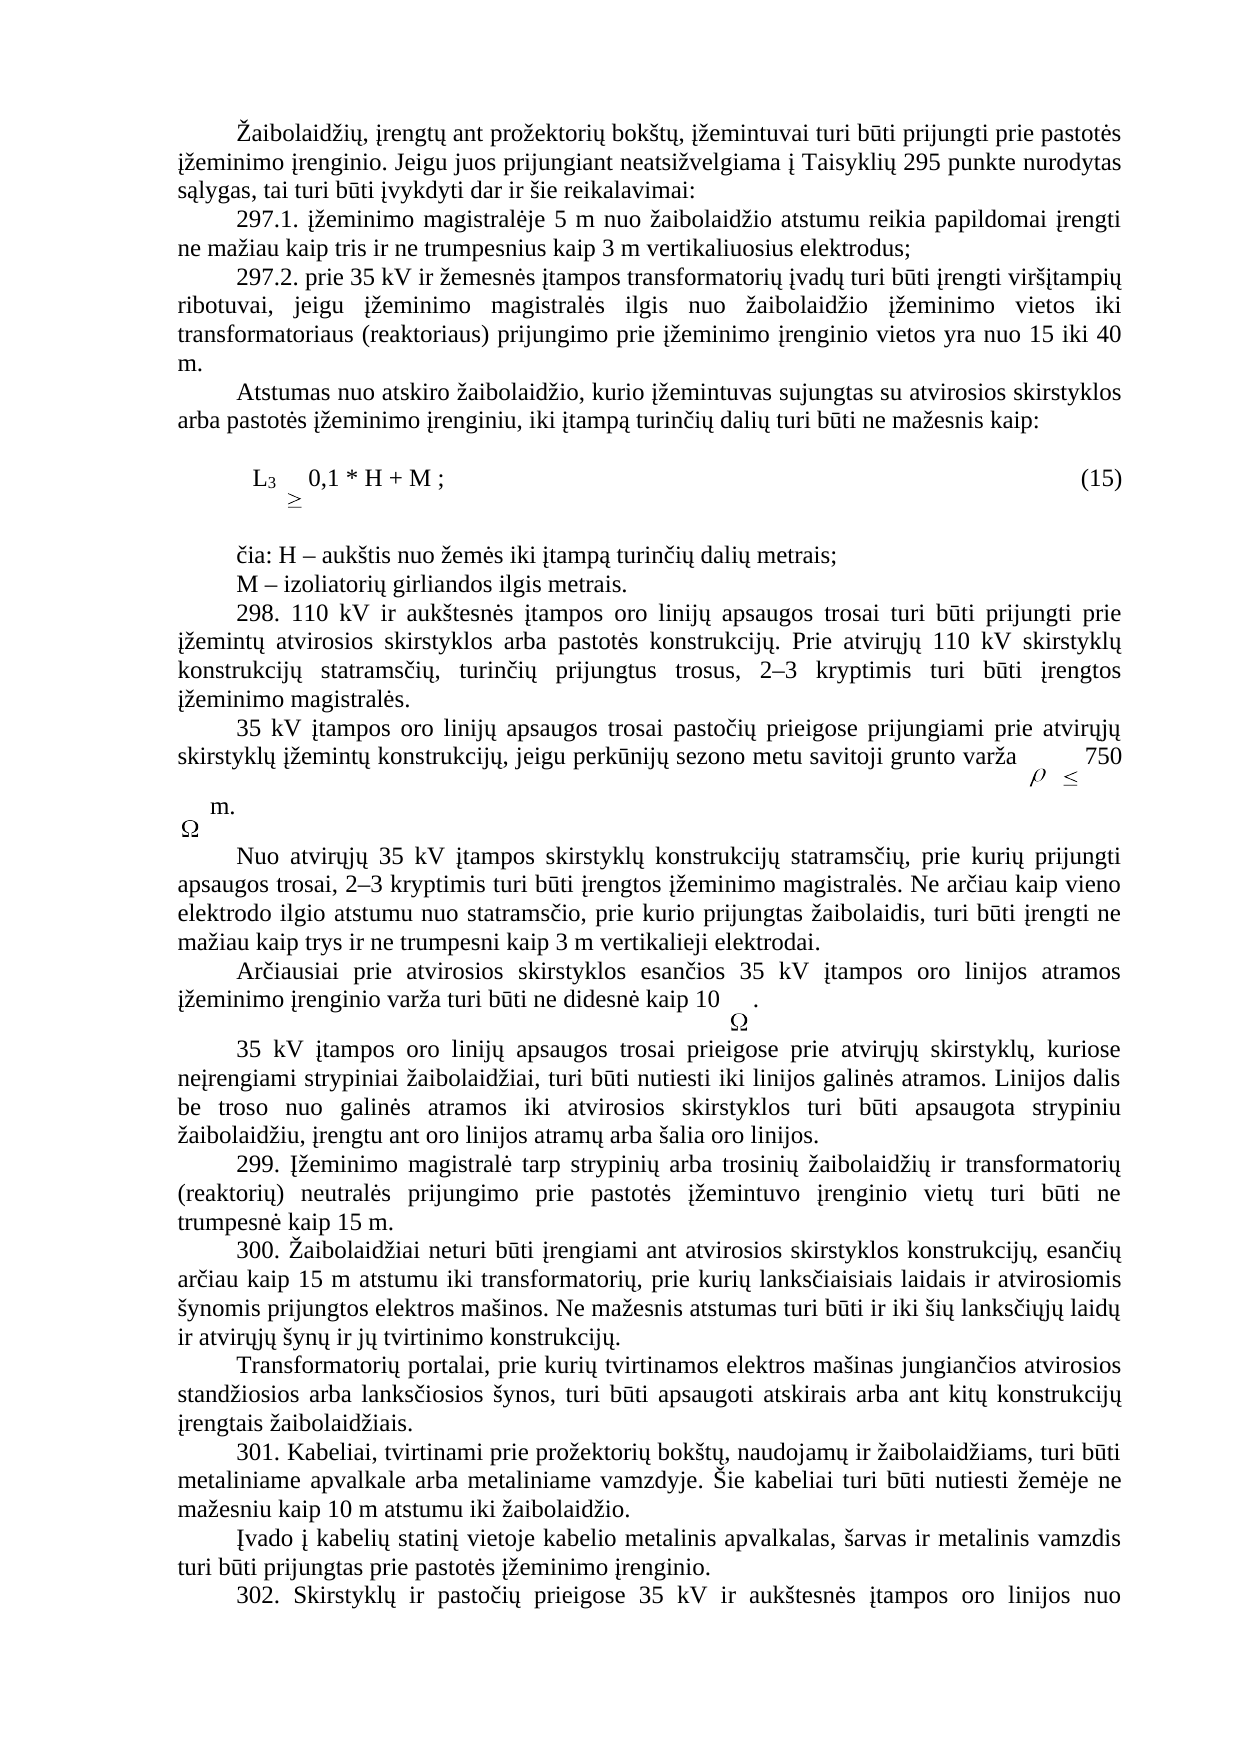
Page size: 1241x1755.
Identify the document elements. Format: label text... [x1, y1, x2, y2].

text 35 kV įtampos oro linijų apsaugos trosai pastočių prieigose prijungiami prie atvirųjų skirstyklų įžemintų konstrukcijų, jeigu perkūnijų sezono metu savitoji grunto varža 750 m. [177, 713, 1122, 841]
text 297.2. prie 35 kV ir žemesnės įtampos transformatorių įvadų turi būti įrengti viršįtampių ribotuvai, jeigu įžeminimo magistralės ilgis nuo žaibolaidžio įžeminimo vietos iki transformatoriaus (reaktoriaus) prijungimo prie įžeminimo įrenginio vietos yra nuo 15 iki 40 m. [177, 262, 1122, 377]
text Atstumas nuo atskiro žaibolaidžio, kurio įžemintuvas sujungtas su atvirosios skirstyklos arba pastotės įžeminimo įrenginiu, iki įtampą turinčių dalių turi būti ne mažesnis kaip: [177, 377, 1122, 434]
text Įvado į kabelių statinį vietoje kabelio metalinis apvalkalas, šarvas ir metalinis vamzdis turi būti prijungtas prie pastotės įžeminimo įrenginio. [177, 1523, 1122, 1581]
text Žaibolaidžių, įrengtų ant prožektorių bokštų, įžemintuvai turi būti prijungti prie pastotės įžeminimo įrenginio. Jeigu juos prijungiant neatsižvelgiama į Taisyklių 295 punkte nurodytas sąlygas, tai turi būti įvykdyti dar ir šie reikalavimai: [177, 118, 1122, 204]
text 298. 110 kV ir aukštesnės įtampos oro linijų apsaugos trosai turi būti prijungti prie įžemintų atvirosios skirstyklos arba pastotės konstrukcijų. Prie atvirųjų 110 kV skirstyklų konstrukcijų statramsčių, turinčių prijungtus trosus, 2–3 kryptimis turi būti įrengtos įžeminimo magistralės. [177, 598, 1122, 713]
text Arčiausiai prie atvirosios skirstyklos esančios 35 kV įtampos oro linijos atramos įžeminimo įrenginio varža turi būti ne didesnė kaip 10 . [177, 956, 1122, 1034]
text 301. Kabeliai, tvirtinami prie prožektorių bokštų, naudojamų ir žaibolaidžiams, turi būti metaliniame apvalkale arba metaliniame vamzdyje. Šie kabeliai turi būti nutiesti žemėje ne mažesniu kaip 10 m atstumu iki žaibolaidžio. [177, 1437, 1122, 1523]
text L3 0,1 * H + M ; (15) [177, 463, 1122, 511]
text M – izoliatorių girliandos ilgis metrais. [177, 569, 1122, 598]
text 302. Skirstyklų ir pastočių prieigose 35 kV ir aukštesnės įtampos oro linijos nuo [177, 1581, 1122, 1609]
text 297.1. įžeminimo magistralėje 5 m nuo žaibolaidžio atstumu reikia papildomai įrengti ne mažiau kaip tris ir ne trumpesnius kaip 3 m vertikaliuosius elektrodus; [177, 204, 1122, 262]
text Nuo atvirųjų 35 kV įtampos skirstyklų konstrukcijų statramsčių, prie kurių prijungti apsaugos trosai, 2–3 kryptimis turi būti įrengtos įžeminimo magistralės. Ne arčiau kaip vieno elektrodo ilgio atstumu nuo statramsčio, prie kurio prijungtas žaibolaidis, turi būti įrengti ne mažiau kaip trys ir ne trumpesni kaip 3 m vertikalieji elektrodai. [177, 841, 1122, 956]
text 35 kV įtampos oro linijų apsaugos trosai prieigose prie atvirųjų skirstyklų, kuriose neįrengiami strypiniai žaibolaidžiai, turi būti nutiesti iki linijos galinės atramos. Linijos dalis be troso nuo galinės atramos iki atvirosios skirstyklos turi būti apsaugota strypiniu žaibolaidžiu, įrengtu ant oro linijos atramų arba šalia oro linijos. [177, 1034, 1122, 1149]
text 299. Įžeminimo magistralė tarp strypinių arba trosinių žaibolaidžių ir transformatorių (reaktorių) neutralės prijungimo prie pastotės įžemintuvo įrenginio vietų turi būti ne trumpesnė kaip 15 m. [177, 1149, 1122, 1236]
text čia: H – aukštis nuo žemės iki įtampą turinčių dalių metrais; [177, 540, 1122, 569]
text 300. Žaibolaidžiai neturi būti įrengiami ant atvirosios skirstyklos konstrukcijų, esančių arčiau kaip 15 m atstumu iki transformatorių, prie kurių lanksčiaisiais laidais ir atvirosiomis šynomis prijungtos elektros mašinos. Ne mažesnis atstumas turi būti ir iki šių lanksčiųjų laidų ir atvirųjų šynų ir jų tvirtinimo konstrukcijų. [177, 1236, 1122, 1351]
text Transformatorių portalai, prie kurių tvirtinamos elektros mašinas jungiančios atvirosios standžiosios arba lanksčiosios šynos, turi būti apsaugoti atskirais arba ant kitų konstrukcijų įrengtais žaibolaidžiais. [177, 1351, 1122, 1437]
